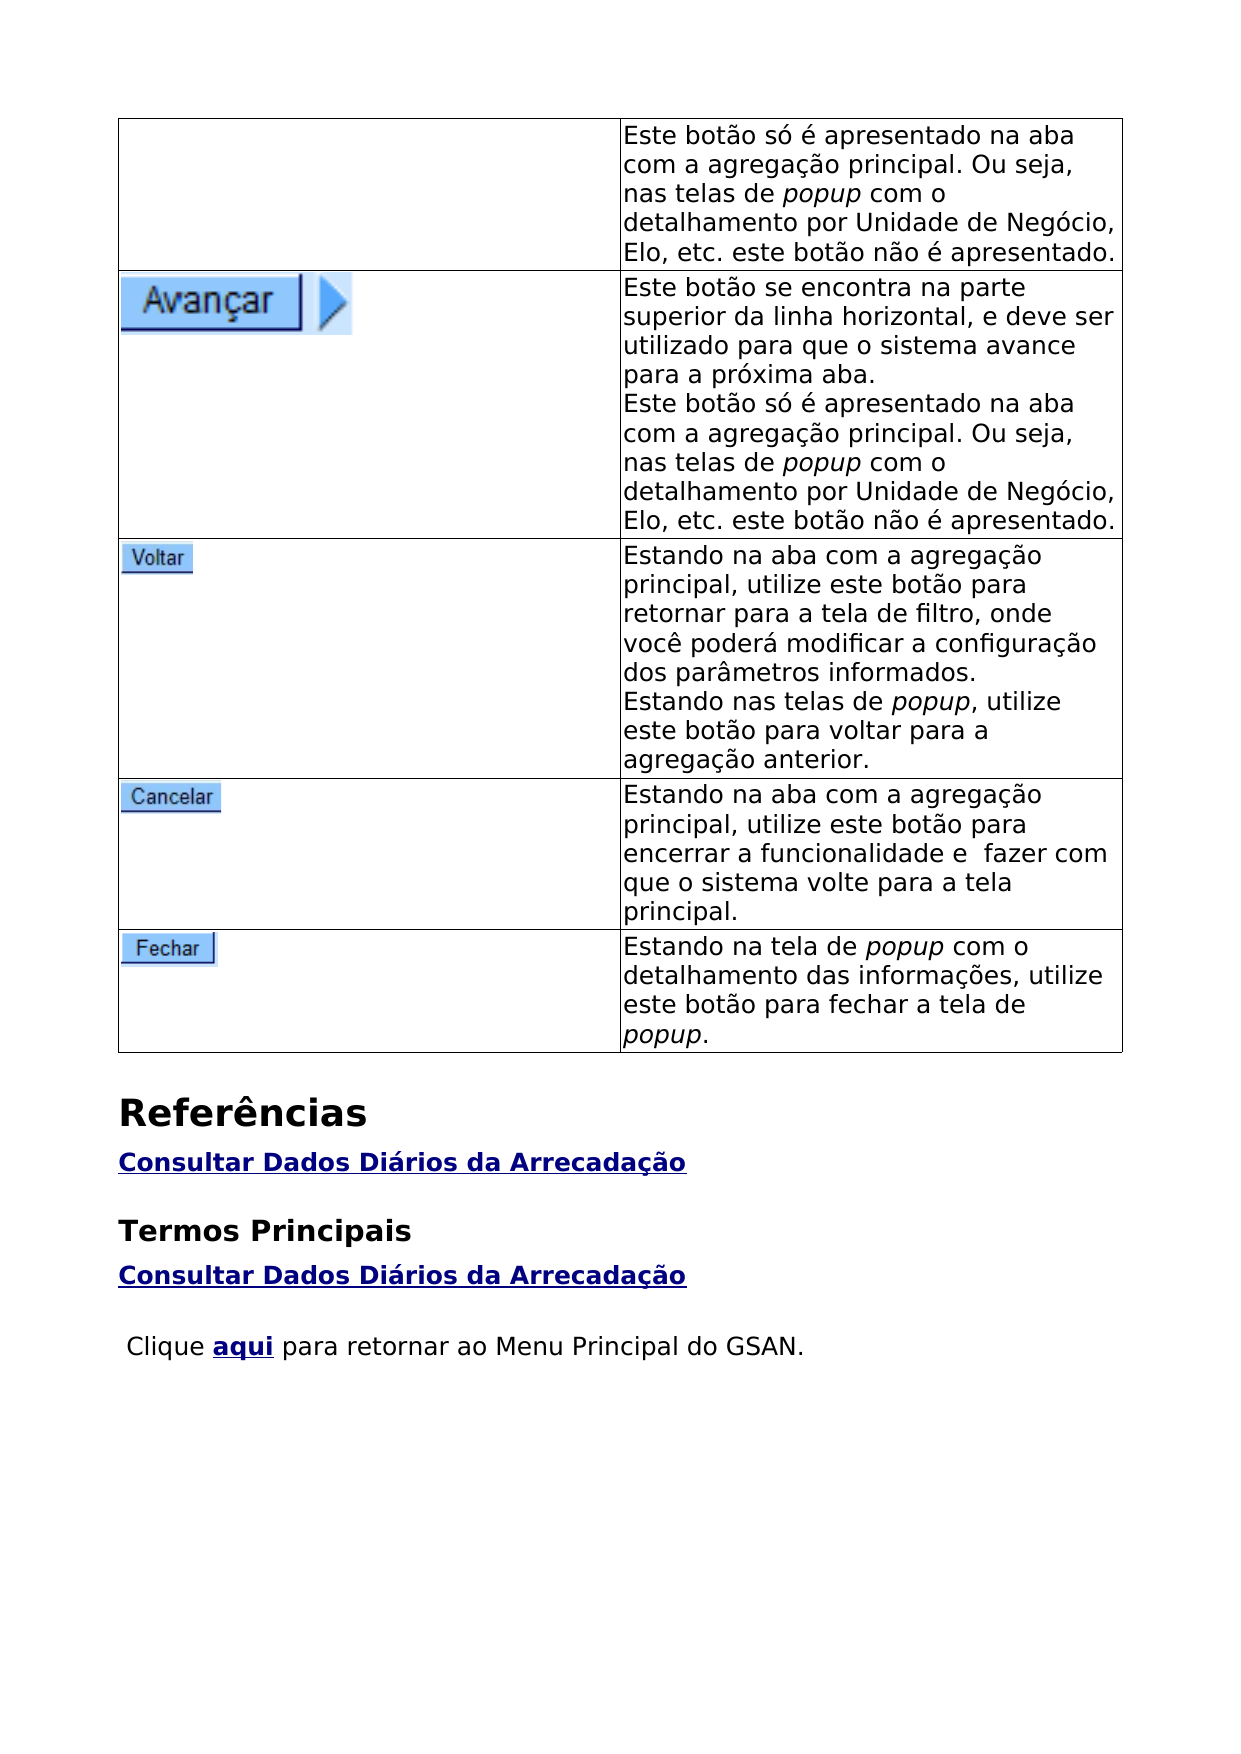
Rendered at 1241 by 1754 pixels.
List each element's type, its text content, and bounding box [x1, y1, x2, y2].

table_cell Este botão se encontra na parte superior da linha horizontal, e deve ser utilizado para que o sistema avance para a próxima aba. Este botão só é apresentado na aba com a agregação principal. Ou seja, nas telas de popup com o detalhamento por Unidade de Negócio, Elo, etc. este botão não é apresentado. [621, 271, 1122, 538]
picture [121, 272, 356, 335]
table_cell [119, 119, 620, 270]
table_cell Estando na aba com a agregação principal, utilize este botão para encerrar a funcionalidade e fazer com que o sistema volte para a tela principal. [621, 779, 1122, 929]
text Consultar Dados Diários da Arrecadação [118, 1148, 1122, 1177]
table_cell [119, 271, 620, 538]
picture [121, 541, 193, 575]
text Consultar Dados Diários da Arrecadação [118, 1261, 1122, 1290]
table_cell Estando na tela de popup com o detalhamento das informações, utilize este botão para fechar a tela de popup. [621, 930, 1122, 1052]
subtitle Termos Principais [118, 1215, 1122, 1249]
table_cell Este botão só é apresentado na aba com a agregação principal. Ou seja, nas telas de popup com o detalhamento por Unidade de Negócio, Elo, etc. este botão não é apresentado. [621, 119, 1122, 270]
table_cell Estando na aba com a agregação principal, utilize este botão para retornar para a tela de filtro, onde você poderá modificar a configuração dos parâmetros informados. Estando nas telas de popup, utilize este botão para voltar para a agregação anterior. [621, 539, 1122, 778]
subtitle Referências [118, 1092, 1122, 1136]
table_cell [119, 539, 620, 778]
table_cell [119, 779, 620, 929]
picture [121, 780, 222, 814]
text Clique aqui para retornar ao Menu Principal do GSAN. [118, 1303, 1122, 1361]
table_cell [119, 930, 620, 1052]
picture [121, 932, 218, 967]
